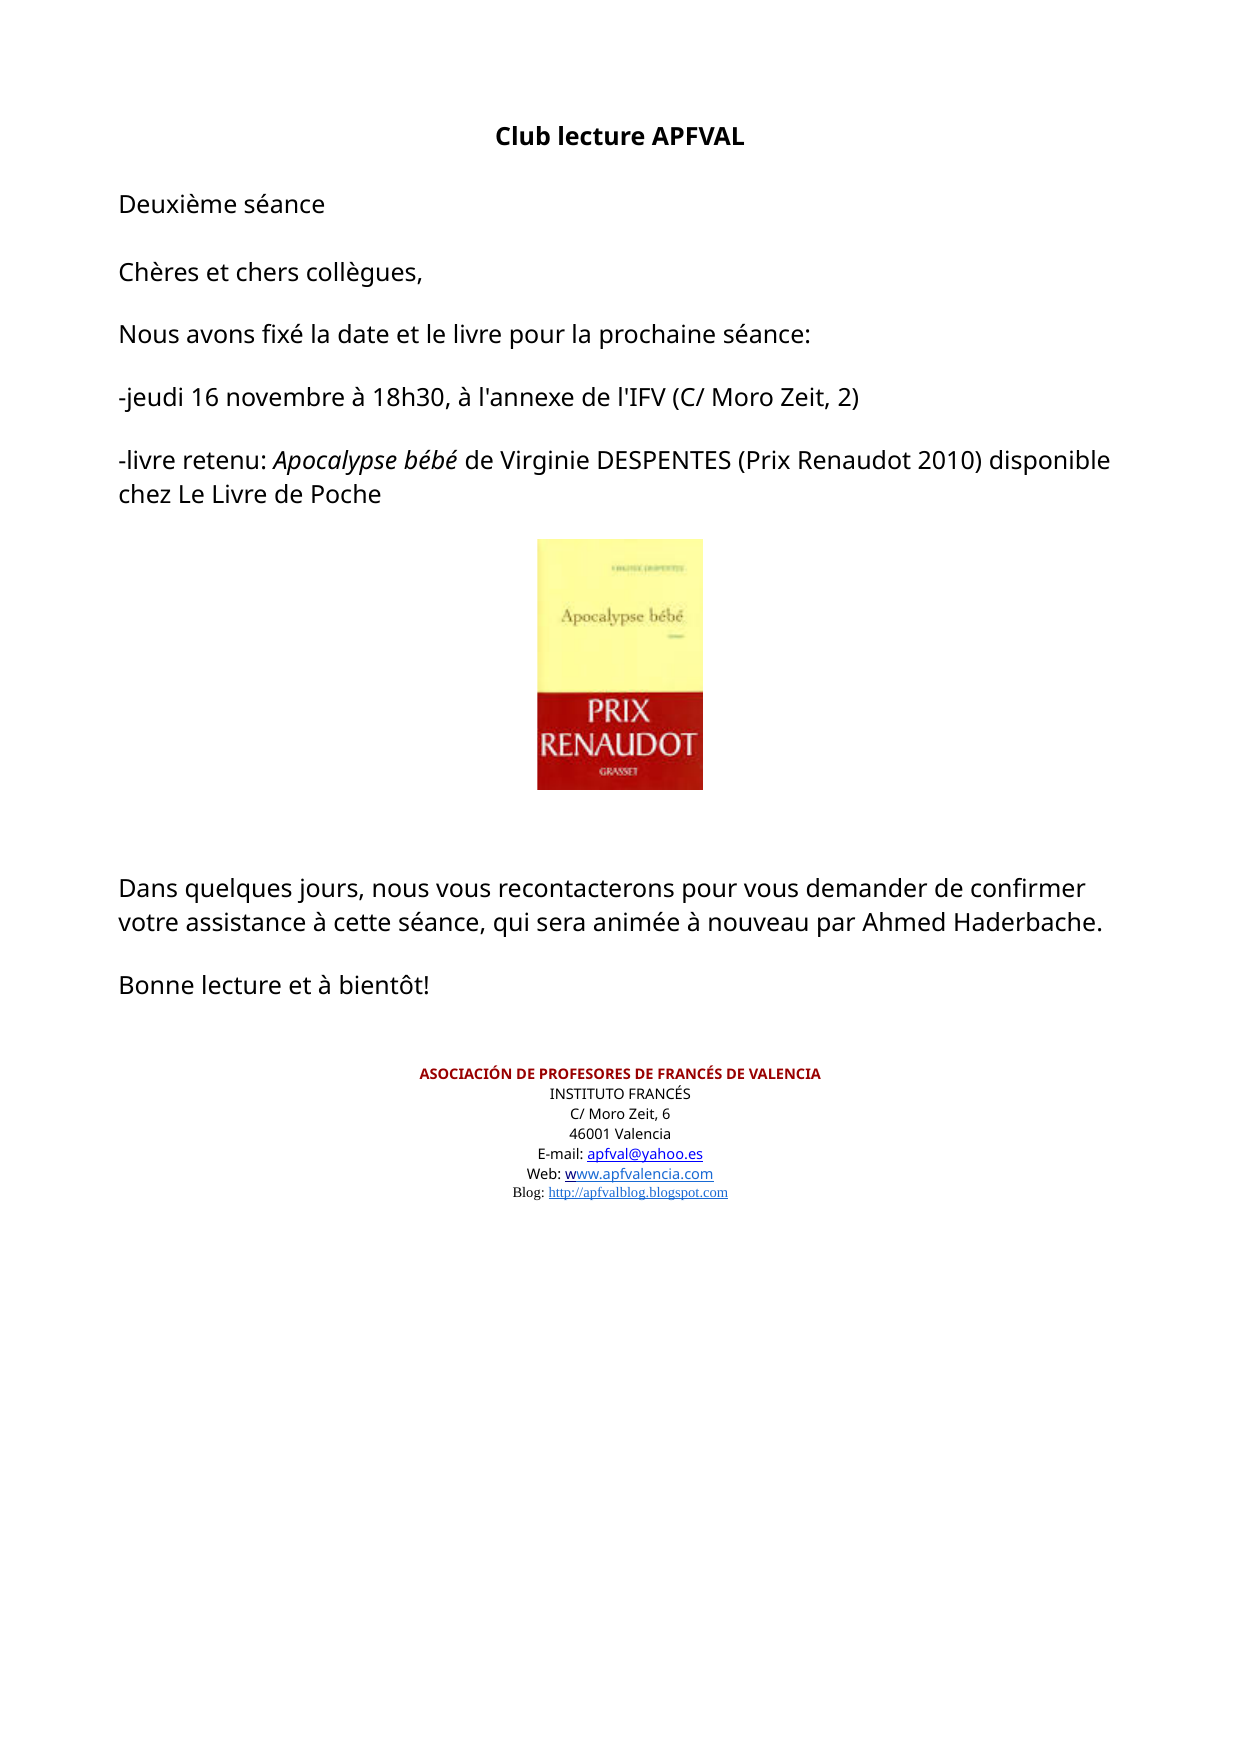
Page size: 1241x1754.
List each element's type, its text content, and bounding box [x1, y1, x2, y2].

text Web: www.apfvalencia.com [118, 1164, 1122, 1183]
text -jeudi 16 novembre à 18h30, à l'annexe de l'IFV (C/ Moro Zeit, 2) [118, 380, 1122, 414]
text Chères et chers collègues, [118, 254, 1122, 288]
text Blog: http://apfvalblog.blogspot.com [118, 1183, 1122, 1200]
text Nous avons fixé la date et le livre pour la prochaine séance: [118, 317, 1122, 351]
text -livre retenu: Apocalypse bébé de Virginie DESPENTES (Prix Renaudot 2010) disponible chez Le Livre de Poche [118, 443, 1122, 511]
text Club lecture APFVAL [118, 118, 1122, 152]
text ASOCIACIÓN DE PROFESORES DE FRANCÉS DE VALENCIA INSTITUTO FRANCÉS C/ Moro Zeit, 6 46001 Valencia E-mail: apfval@yahoo.es [118, 1064, 1122, 1164]
text Bonne lecture et à bientôt! [118, 967, 1122, 1001]
text Dans quelques jours, nous vous recontacterons pour vous demander de confirmer votre assistance à cette séance, qui sera animée à nouveau par Ahmed Haderbache. [118, 870, 1122, 938]
text Deuxième séance [118, 186, 1122, 220]
